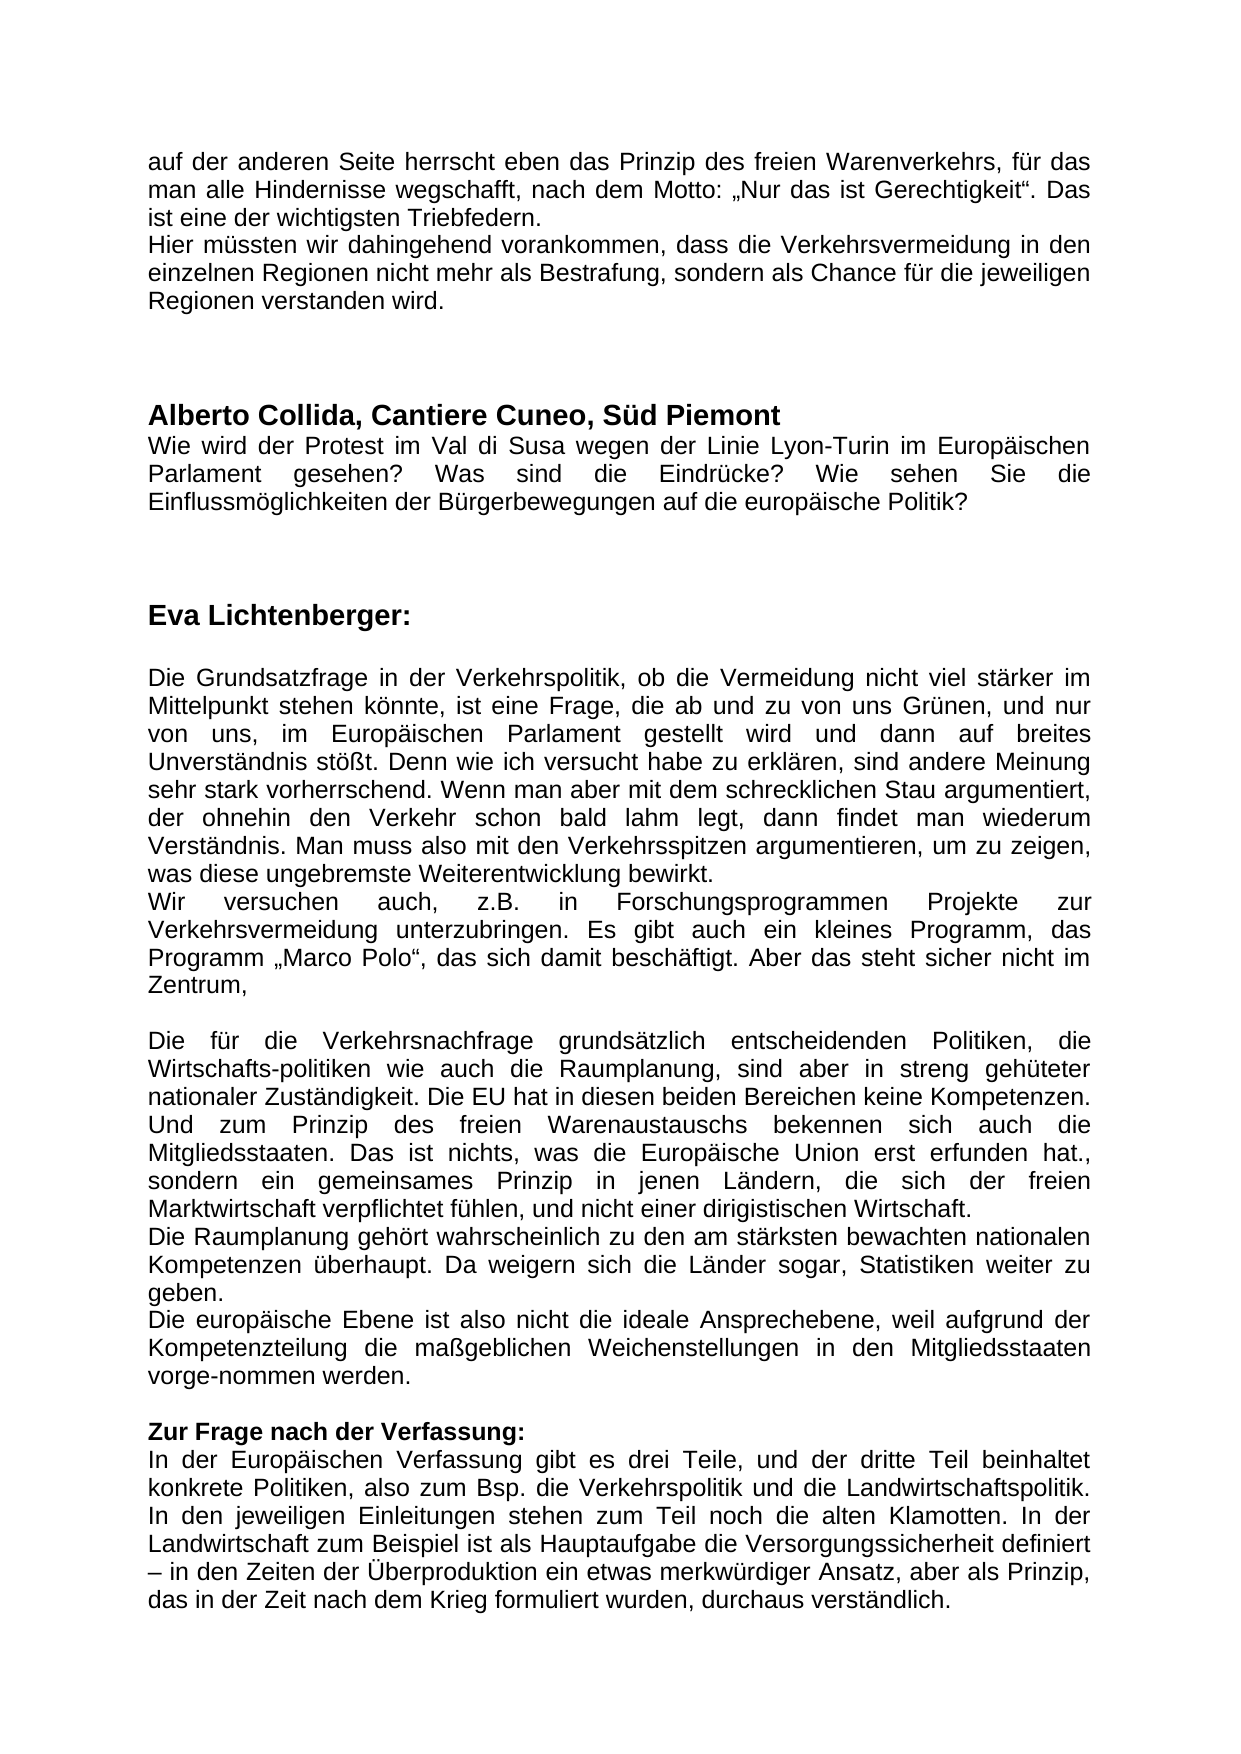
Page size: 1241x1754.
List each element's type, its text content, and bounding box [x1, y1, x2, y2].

text Zur Frage nach der Verfassung: [148, 1418, 1092, 1446]
text Eva Lichtenberger: [148, 599, 1092, 632]
text Die Raumplanung gehört wahrscheinlich zu den am stärksten bewachten nationalen Kompetenzen überhaupt. Da weigern sich die Länder sogar, Statistiken weiter zu geben. [148, 1222, 1092, 1306]
text Die europäische Ebene ist also nicht die ideale Ansprechebene, weil aufgrund der Kompetenzteilung die maßgeblichen Weichenstellungen in den Mitgliedsstaaten vorge-nommen werden. [148, 1306, 1092, 1390]
text Wir versuchen auch, z.B. in Forschungsprogrammen Projekte zur Verkehrsvermeidung unterzubringen. Es gibt auch ein kleines Programm, das Programm „Marco Polo“, das sich damit beschäftigt. Aber das steht sicher nicht im Zentrum, [148, 887, 1092, 999]
text Die für die Verkehrsnachfrage grundsätzlich entscheidenden Politiken, die Wirtschafts-politiken wie auch die Raumplanung, sind aber in streng gehüteter nationaler Zuständigkeit. Die EU hat in diesen beiden Bereichen keine Kompetenzen. Und zum Prinzip des freien Warenaustauschs bekennen sich auch die Mitgliedsstaaten. Das ist nichts, was die Europäische Union erst erfunden hat., sondern ein gemeinsames Prinzip in jenen Ländern, die sich der freien Marktwirtschaft verpflichtet fühlen, und nicht einer dirigistischen Wirtschaft. [148, 1027, 1092, 1222]
text auf der anderen Seite herrscht eben das Prinzip des freien Warenverkehrs, für das man alle Hindernisse wegschafft, nach dem Motto: „Nur das ist Gerechtigkeit“. Das ist eine der wichtigsten Triebfedern. [148, 148, 1092, 231]
text In der Europäischen Verfassung gibt es drei Teile, und der dritte Teil beinhaltet konkrete Politiken, also zum Bsp. die Verkehrspolitik und die Landwirtschaftspolitik. In den jeweiligen Einleitungen stehen zum Teil noch die alten Klamotten. In der Landwirtschaft zum Beispiel ist als Hauptaufgabe die Versorgungssicherheit definiert – in den Zeiten der Überproduktion ein etwas merkwürdiger Ansatz, aber als Prinzip, das in der Zeit nach dem Krieg formuliert wurden, durchaus verständlich. [148, 1446, 1092, 1613]
text Alberto Collida, Cantiere Cuneo, Süd Piemont [148, 399, 1092, 431]
text Wie wird der Protest im Val di Susa wegen der Linie Lyon-Turin im Europäischen Parlament gesehen? Was sind die Eindrücke? Wie sehen Sie die Einflussmöglichkeiten der Bürgerbewegungen auf die europäische Politik? [148, 431, 1092, 515]
text Die Grundsatzfrage in der Verkehrspolitik, ob die Vermeidung nicht viel stärker im Mittelpunkt stehen könnte, ist eine Frage, die ab und zu von uns Grünen, und nur von uns, im Europäischen Parlament gestellt wird und dann auf breites Unverständnis stößt. Denn wie ich versucht habe zu erklären, sind andere Meinung sehr stark vorherrschend. Wenn man aber mit dem schrecklichen Stau argumentiert, der ohnehin den Verkehr schon bald lahm legt, dann findet man wiederum Verständnis. Man muss also mit den Verkehrsspitzen argumentieren, um zu zeigen, was diese ungebremste Weiterentwicklung bewirkt. [148, 664, 1092, 887]
text Hier müssten wir dahingehend vorankommen, dass die Verkehrsvermeidung in den einzelnen Regionen nicht mehr als Bestrafung, sondern als Chance für die jeweiligen Regionen verstanden wird. [148, 231, 1092, 315]
